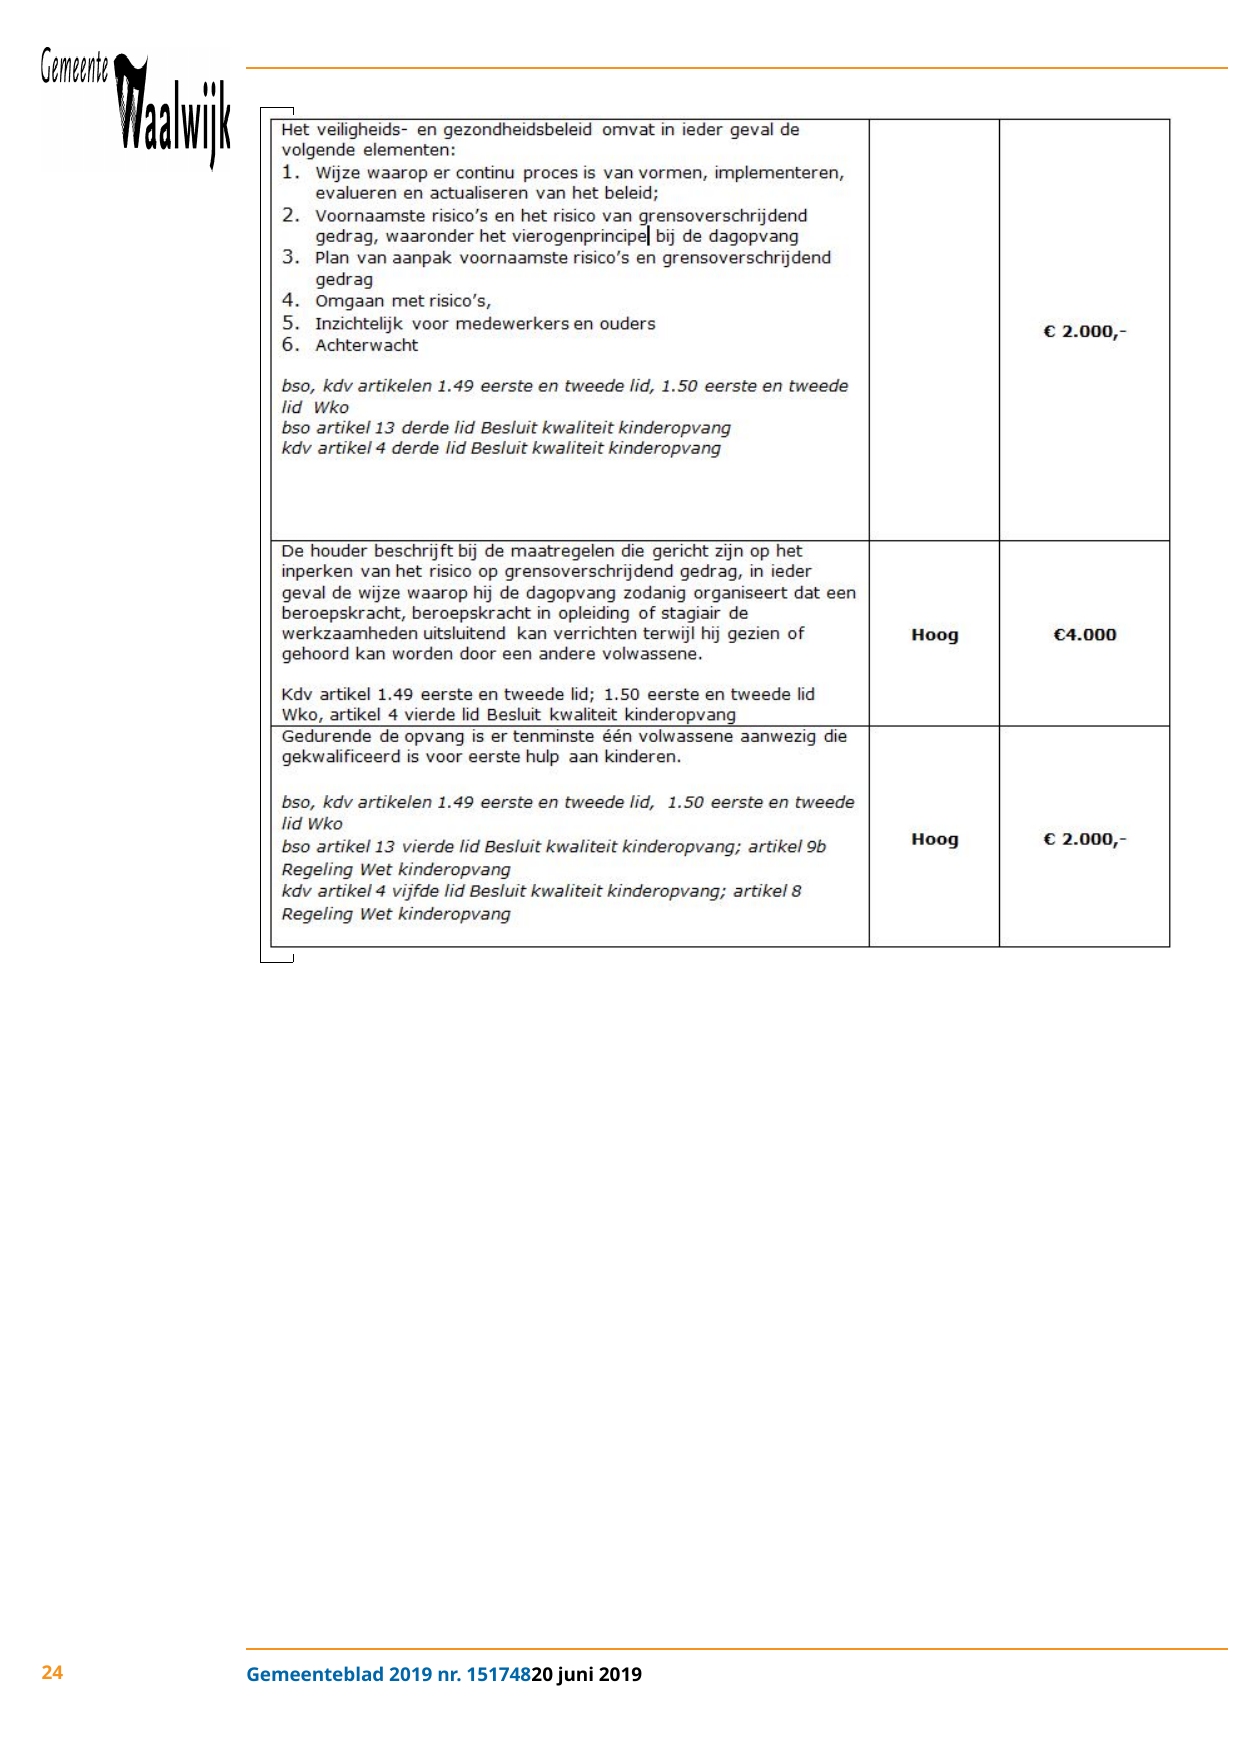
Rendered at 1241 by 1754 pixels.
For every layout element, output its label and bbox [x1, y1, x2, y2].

picture [41, 47, 231, 172]
picture [268, 115, 1173, 954]
